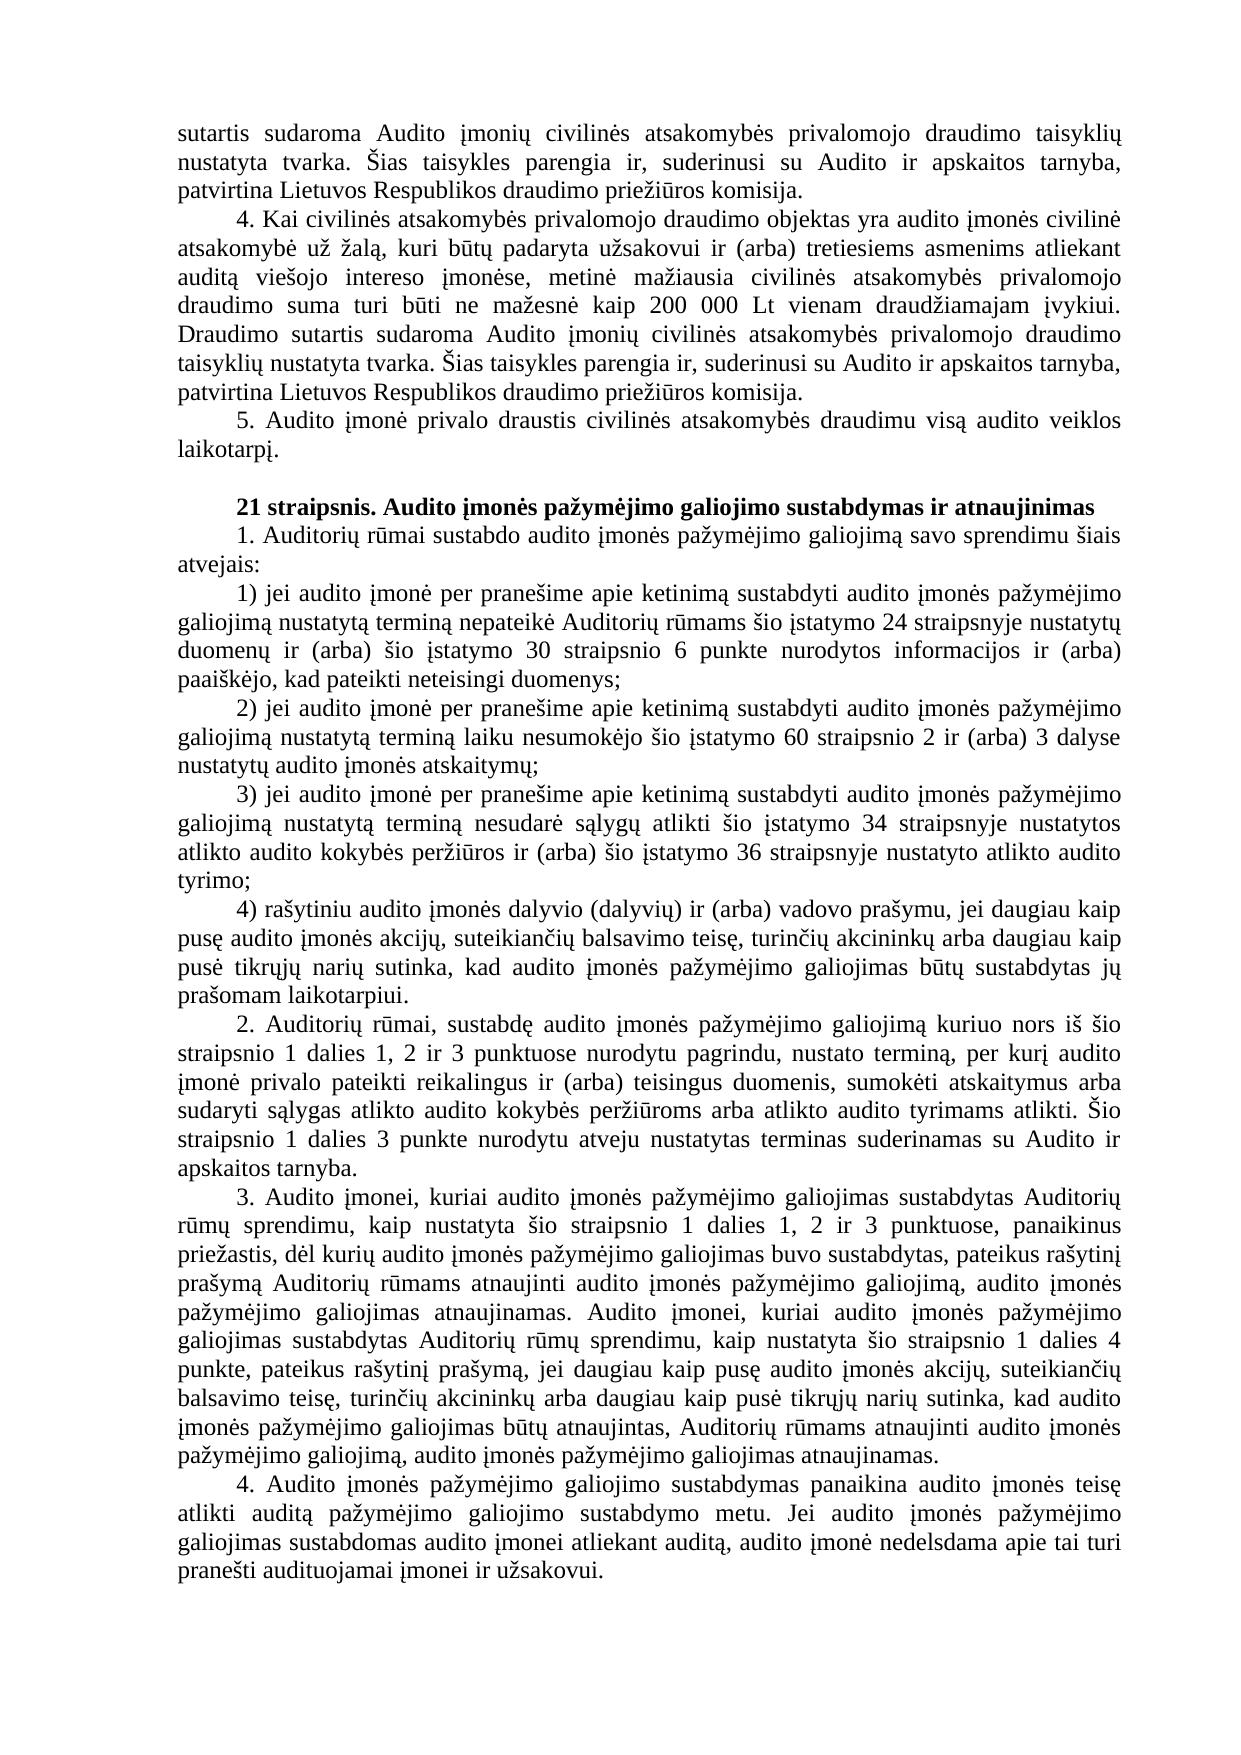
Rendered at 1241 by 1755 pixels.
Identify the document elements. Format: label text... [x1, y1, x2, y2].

text 4. Kai civilinės atsakomybės privalomojo draudimo objektas yra audito įmonės civilinė atsakomybė už žalą, kuri būtų padaryta užsakovui ir (arba) tretiesiems asmenims atliekant auditą viešojo intereso įmonėse, metinė mažiausia civilinės atsakomybės privalomojo draudimo suma turi būti ne mažesnė kaip 200 000 Lt vienam draudžiamajam įvykiui. Draudimo sutartis sudaroma Audito įmonių civilinės atsakomybės privalomojo draudimo taisyklių nustatyta tvarka. Šias taisykles parengia ir, suderinusi su Audito ir apskaitos tarnyba, patvirtina Lietuvos Respublikos draudimo priežiūros komisija. [177, 204, 1122, 406]
text 4) rašytiniu audito įmonės dalyvio (dalyvių) ir (arba) vadovo prašymu, jei daugiau kaip pusę audito įmonės akcijų, suteikiančių balsavimo teisę, turinčių akcininkų arba daugiau kaip pusė tikrųjų narių sutinka, kad audito įmonės pažymėjimo galiojimas būtų sustabdytas jų prašomam laikotarpiui. [177, 894, 1122, 1009]
text 21 straipsnis. Audito įmonės pažymėjimo galiojimo sustabdymas ir atnaujinimas [177, 492, 1122, 521]
text sutartis sudaroma Audito įmonių civilinės atsakomybės privalomojo draudimo taisyklių nustatyta tvarka. Šias taisykles parengia ir, suderinusi su Audito ir apskaitos tarnyba, patvirtina Lietuvos Respublikos draudimo priežiūros komisija. [177, 118, 1122, 204]
text 5. Audito įmonė privalo draustis civilinės atsakomybės draudimu visą audito veiklos laikotarpį. [177, 406, 1122, 463]
text 4. Audito įmonės pažymėjimo galiojimo sustabdymas panaikina audito įmonės teisę atlikti auditą pažymėjimo galiojimo sustabdymo metu. Jei audito įmonės pažymėjimo galiojimas sustabdomas audito įmonei atliekant auditą, audito įmonė nedelsdama apie tai turi pranešti audituojamai įmonei ir užsakovui. [177, 1469, 1122, 1584]
text 1) jei audito įmonė per pranešime apie ketinimą sustabdyti audito įmonės pažymėjimo galiojimą nustatytą terminą nepateikė Auditorių rūmams šio įstatymo 24 straipsnyje nustatytų duomenų ir (arba) šio įstatymo 30 straipsnio 6 punkte nurodytos informacijos ir (arba) paaiškėjo, kad pateikti neteisingi duomenys; [177, 578, 1122, 693]
text 2) jei audito įmonė per pranešime apie ketinimą sustabdyti audito įmonės pažymėjimo galiojimą nustatytą terminą laiku nesumokėjo šio įstatymo 60 straipsnio 2 ir (arba) 3 dalyse nustatytų audito įmonės atskaitymų; [177, 693, 1122, 779]
text 1. Auditorių rūmai sustabdo audito įmonės pažymėjimo galiojimą savo sprendimu šiais atvejais: [177, 521, 1122, 578]
text 3) jei audito įmonė per pranešime apie ketinimą sustabdyti audito įmonės pažymėjimo galiojimą nustatytą terminą nesudarė sąlygų atlikti šio įstatymo 34 straipsnyje nustatytos atlikto audito kokybės peržiūros ir (arba) šio įstatymo 36 straipsnyje nustatyto atlikto audito tyrimo; [177, 779, 1122, 894]
text 3. Audito įmonei, kuriai audito įmonės pažymėjimo galiojimas sustabdytas Auditorių rūmų sprendimu, kaip nustatyta šio straipsnio 1 dalies 1, 2 ir 3 punktuose, panaikinus priežastis, dėl kurių audito įmonės pažymėjimo galiojimas buvo sustabdytas, pateikus rašytinį prašymą Auditorių rūmams atnaujinti audito įmonės pažymėjimo galiojimą, audito įmonės pažymėjimo galiojimas atnaujinamas. Audito įmonei, kuriai audito įmonės pažymėjimo galiojimas sustabdytas Auditorių rūmų sprendimu, kaip nustatyta šio straipsnio 1 dalies 4 punkte, pateikus rašytinį prašymą, jei daugiau kaip pusę audito įmonės akcijų, suteikiančių balsavimo teisę, turinčių akcininkų arba daugiau kaip pusė tikrųjų narių sutinka, kad audito įmonės pažymėjimo galiojimas būtų atnaujintas, Auditorių rūmams atnaujinti audito įmonės pažymėjimo galiojimą, audito įmonės pažymėjimo galiojimas atnaujinamas. [177, 1182, 1122, 1469]
text 2. Auditorių rūmai, sustabdę audito įmonės pažymėjimo galiojimą kuriuo nors iš šio straipsnio 1 dalies 1, 2 ir 3 punktuose nurodytu pagrindu, nustato terminą, per kurį audito įmonė privalo pateikti reikalingus ir (arba) teisingus duomenis, sumokėti atskaitymus arba sudaryti sąlygas atlikto audito kokybės peržiūroms arba atlikto audito tyrimams atlikti. Šio straipsnio 1 dalies 3 punkte nurodytu atveju nustatytas terminas suderinamas su Audito ir apskaitos tarnyba. [177, 1009, 1122, 1182]
